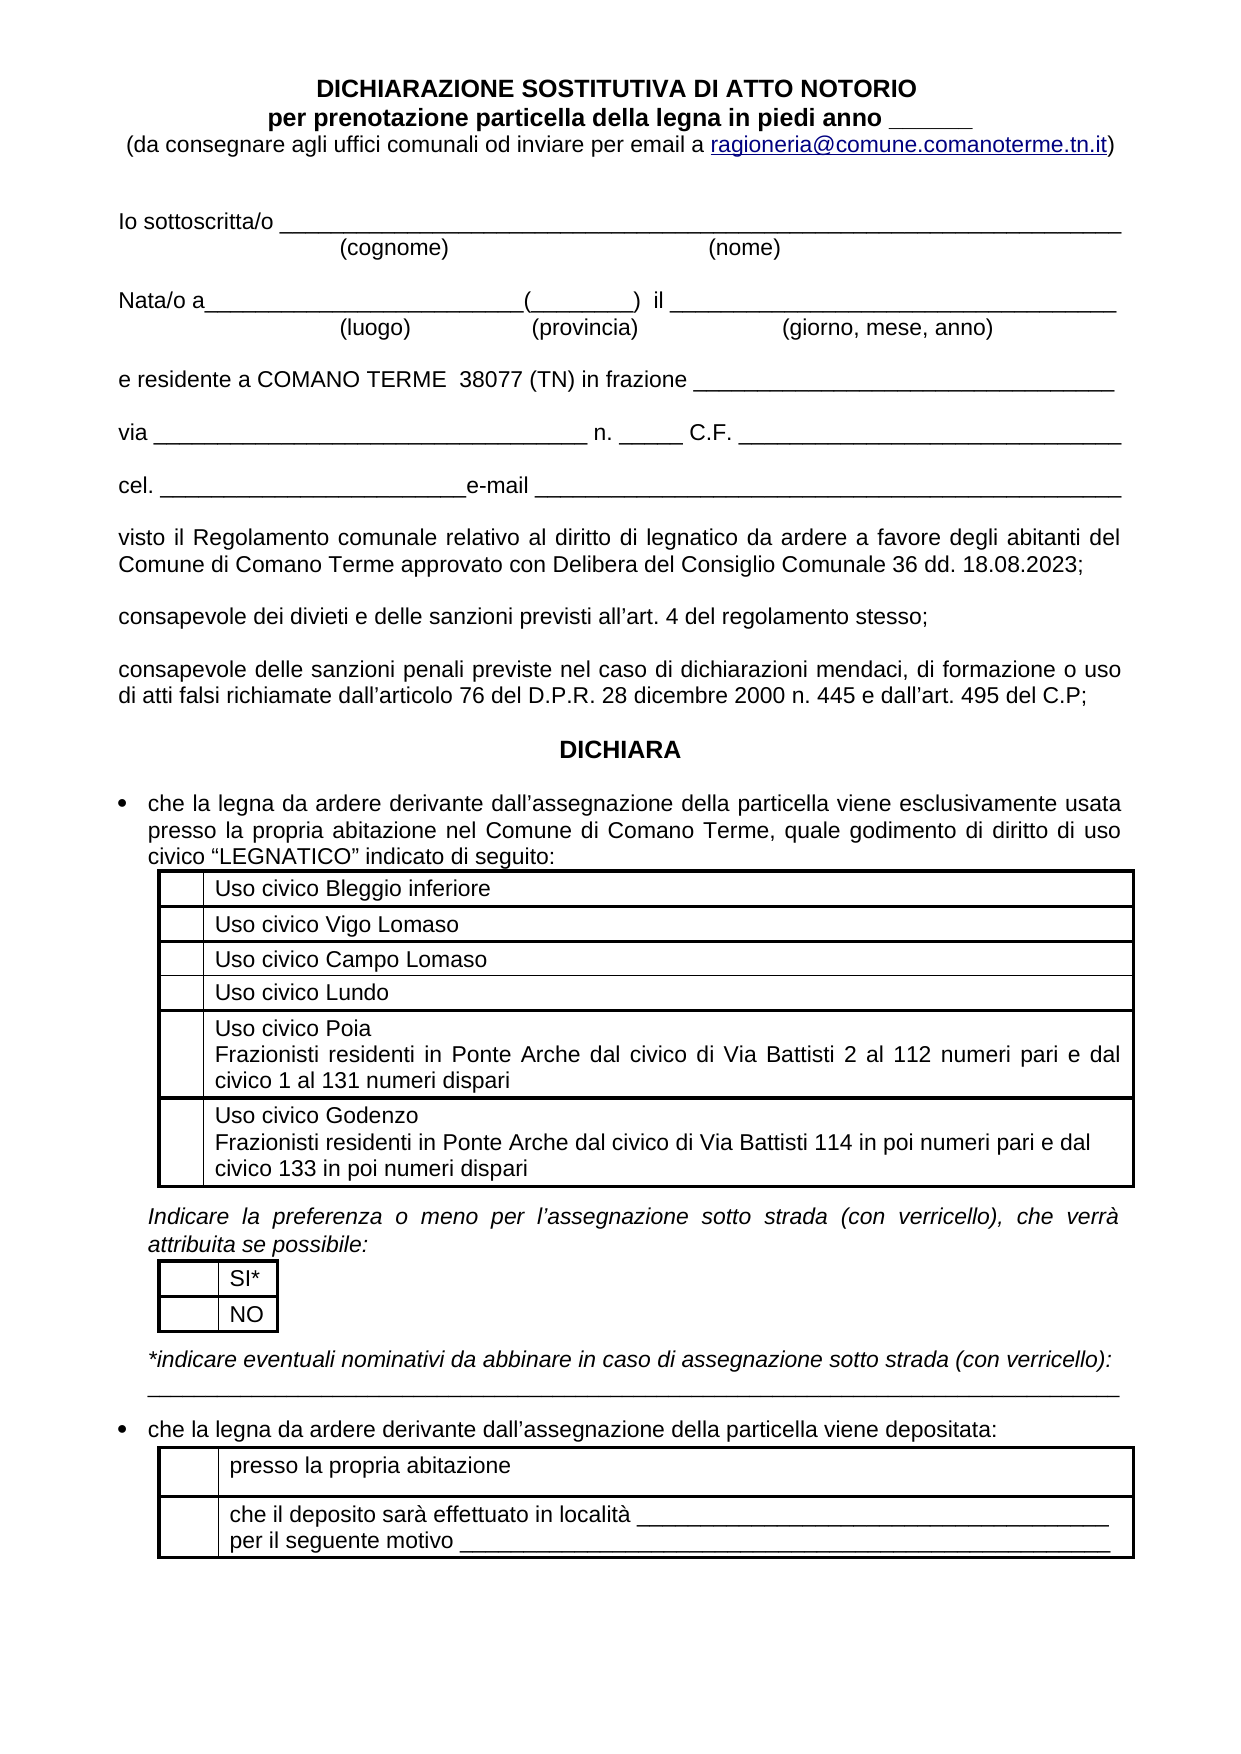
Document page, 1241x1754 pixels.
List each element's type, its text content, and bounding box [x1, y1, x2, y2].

text per prenotazione particella della legna in piedi anno ______ [118, 103, 1122, 131]
table_header Uso civico Bleggio inferiore [204, 873, 1132, 904]
text cel. ________________________e-mail ______________________________________________ [118, 472, 1122, 498]
list che la legna da ardere derivante dall’assegnazione della particella viene esclusivamente usata presso la propria abitazione nel Comune di Comano Terme, quale godimento di diritto di uso civico “LEGNATICO” indicato di seguito: [118, 790, 1122, 869]
text e residente a COMANO TERME 38077 (TN) in frazione _________________________________ [118, 366, 1122, 392]
text consapevole dei divieti e delle sanzioni previsti all’art. 4 del regolamento stesso; [118, 603, 1122, 630]
text Io sottoscritta/o __________________________________________________________________ [118, 208, 1122, 234]
table_cell che il deposito sarà effettuato in località _____________________________________ per il seguente motivo ___________________________________________________ [219, 1498, 1132, 1556]
text ____________________________________________________________________________________ [148, 1374, 1122, 1398]
text (cognome) (nome) [118, 234, 1122, 261]
table_cell Uso civico Vigo Lomaso [204, 908, 1132, 940]
table_cell [161, 1044, 203, 1096]
table_cell Uso civico Lundo [204, 976, 1132, 1008]
text (luogo) (provincia) (giorno, mese, anno) [118, 313, 1122, 340]
table_header [161, 1449, 218, 1494]
table_cell [161, 1012, 203, 1044]
table_cell Uso civico Godenzo Frazionisti residenti in Ponte Arche dal civico di Via Battisti 114 in poi numeri pari e dal civico 133 in poi numeri dispari [204, 1100, 1132, 1184]
text (da consegnare agli uffici comunali od inviare per email a ragioneria@comune.comanoterme.tn.it) [118, 131, 1122, 158]
table_header SI* [219, 1263, 276, 1294]
table_cell NO [219, 1298, 276, 1330]
text Nata/o a_________________________(________) il ___________________________________ [118, 287, 1122, 313]
table_cell Uso civico Campo Lomaso [204, 943, 1132, 975]
table_cell Uso civico Poia Frazionisti residenti in Ponte Arche dal civico di Via Battisti 2 al 112 numeri pari e dal civico 1 al 131 numeri dispari [204, 1012, 1132, 1096]
text consapevole delle sanzioni penali previste nel caso di dichiarazioni mendaci, di formazione o uso di atti falsi richiamate dall’articolo 76 del D.P.R. 28 dicembre 2000 n. 445 e dall’art. 495 del C.P; [118, 656, 1122, 709]
text DICHIARAZIONE SOSTITUTIVA DI ATTO NOTORIO [118, 74, 1122, 103]
text Indicare la preferenza o meno per l’assegnazione sotto strada (con verricello), che verrà attribuita se possibile: [148, 1203, 1122, 1257]
table_cell [161, 1100, 203, 1184]
text DICHIARA [118, 735, 1122, 764]
table_header [161, 873, 203, 904]
table_cell [161, 1298, 218, 1330]
list che la legna da ardere derivante dall’assegnazione della particella viene depositata: [118, 1416, 1122, 1442]
text *indicare eventuali nominativi da abbinare in caso di assegnazione sotto strada (con verricello): [148, 1346, 1122, 1372]
table_cell [161, 1498, 218, 1556]
table_header [161, 1263, 218, 1294]
table_cell [161, 908, 203, 940]
text visto il Regolamento comunale relativo al diritto di legnatico da ardere a favore degli abitanti del Comune di Comano Terme approvato con Delibera del Consiglio Comunale 36 dd. 18.08.2023; [118, 524, 1122, 577]
table_cell [161, 943, 203, 975]
table_cell [161, 976, 203, 1008]
table_header presso la propria abitazione [219, 1449, 1132, 1494]
text via __________________________________ n. _____ C.F. ______________________________ [118, 419, 1122, 445]
